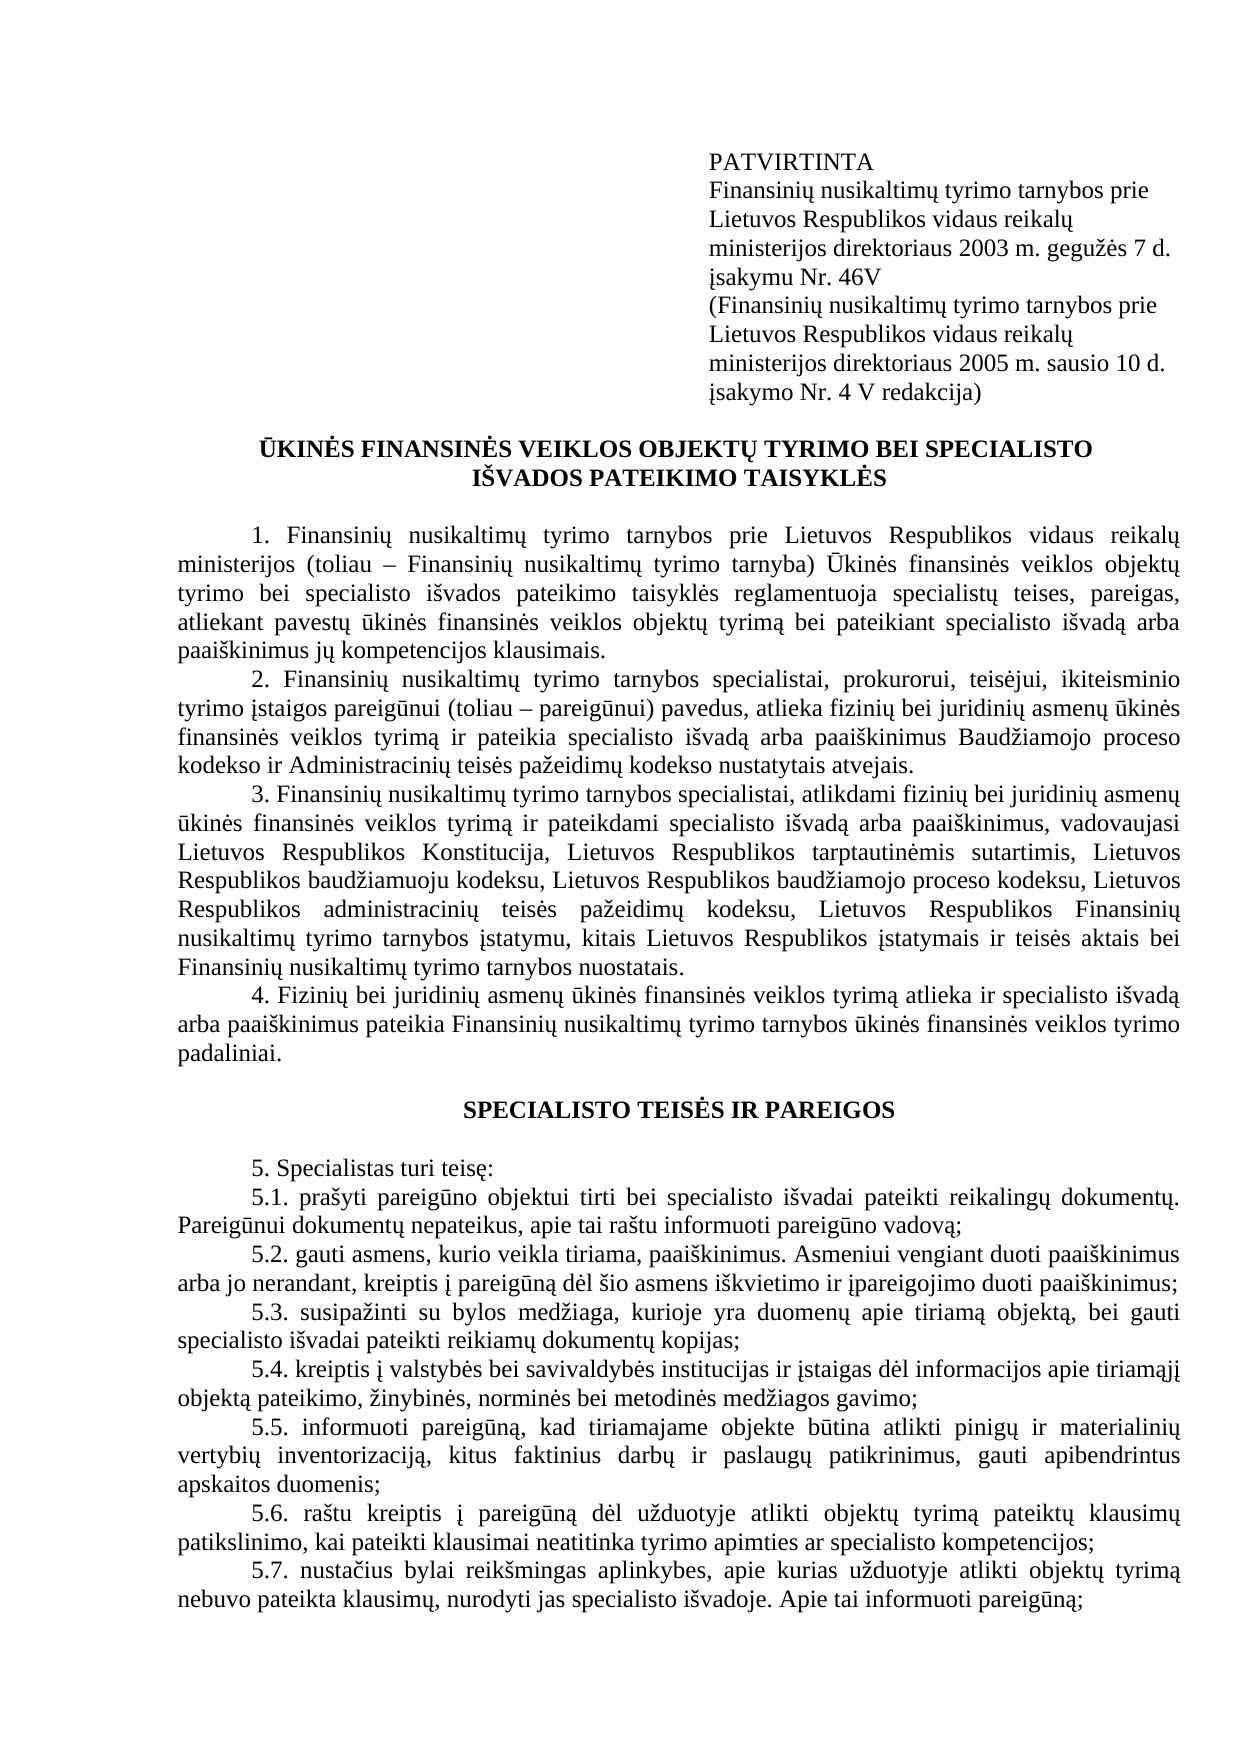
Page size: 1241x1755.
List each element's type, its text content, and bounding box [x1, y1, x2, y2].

text 4. Fizinių bei juridinių asmenų ūkinės finansinės veiklos tyrimą atlieka ir specialisto išvadą arba paaiškinimus pateikia Finansinių nusikaltimų tyrimo tarnybos ūkinės finansinės veiklos tyrimo padaliniai. [177, 981, 1181, 1067]
text 2. Finansinių nusikaltimų tyrimo tarnybos specialistai, prokurorui, teisėjui, ikiteisminio tyrimo įstaigos pareigūnui (toliau – pareigūnui) pavedus, atlieka fizinių bei juridinių asmenų ūkinės finansinės veiklos tyrimą ir pateikia specialisto išvadą arba paaiškinimus Baudžiamojo proceso kodekso ir Administracinių teisės pažeidimų kodekso nustatytais atvejais. [177, 664, 1181, 779]
text 5.4. kreiptis į valstybės bei savivaldybės institucijas ir įstaigas dėl informacijos apie tiriamąjį objektą pateikimo, žinybinės, norminės bei metodinės medžiagos gavimo; [177, 1354, 1181, 1412]
text ŪKINĖS FINANSINĖS VEIKLOS OBJEKTŲ TYRIMO BEI SPECIALISTO [177, 434, 1181, 463]
text SPECIALISTO TEISĖS IR PAREIGOS [177, 1096, 1181, 1124]
text IŠVADOS PATEIKIMO TAISYKLĖS [177, 463, 1181, 492]
text Lietuvos Respublikos vidaus reikalų [177, 204, 1181, 233]
text 3. Finansinių nusikaltimų tyrimo tarnybos specialistai, atlikdami fizinių bei juridinių asmenų ūkinės finansinės veiklos tyrimą ir pateikdami specialisto išvadą arba paaiškinimus, vadovaujasi Lietuvos Respublikos Konstitucija, Lietuvos Respublikos tarptautinėmis sutartimis, Lietuvos Respublikos baudžiamuoju kodeksu, Lietuvos Respublikos baudžiamojo proceso kodeksu, Lietuvos Respublikos administracinių teisės pažeidimų kodeksu, Lietuvos Respublikos Finansinių nusikaltimų tyrimo tarnybos įstatymu, kitais Lietuvos Respublikos įstatymais ir teisės aktais bei Finansinių nusikaltimų tyrimo tarnybos nuostatais. [177, 779, 1181, 981]
text 5.7. nustačius bylai reikšmingas aplinkybes, apie kurias užduotyje atlikti objektų tyrimą nebuvo pateikta klausimų, nurodyti jas specialisto išvadoje. Apie tai informuoti pareigūną; [177, 1556, 1181, 1613]
text ministerijos direktoriaus 2005 m. sausio 10 d. [177, 348, 1181, 377]
text 5.1. prašyti pareigūno objektui tirti bei specialisto išvadai pateikti reikalingų dokumentų. Pareigūnui dokumentų nepateikus, apie tai raštu informuoti pareigūno vadovą; [177, 1182, 1181, 1239]
text Finansinių nusikaltimų tyrimo tarnybos prie [177, 176, 1181, 204]
text Lietuvos Respublikos vidaus reikalų [177, 319, 1181, 348]
text 5. Specialistas turi teisę: [177, 1153, 1181, 1182]
text 5.5. informuoti pareigūną, kad tiriamajame objekte būtina atlikti pinigų ir materialinių vertybių inventorizaciją, kitus faktinius darbų ir paslaugų patikrinimus, gauti apibendrintus apskaitos duomenis; [177, 1412, 1181, 1498]
text 5.2. gauti asmens, kurio veikla tiriama, paaiškinimus. Asmeniui vengiant duoti paaiškinimus arba jo nerandant, kreiptis į pareigūną dėl šio asmens iškvietimo ir įpareigojimo duoti paaiškinimus; [177, 1239, 1181, 1297]
text PATVIRTINTA [177, 147, 1181, 176]
text (Finansinių nusikaltimų tyrimo tarnybos prie [177, 291, 1181, 319]
text 5.3. susipažinti su bylos medžiaga, kurioje yra duomenų apie tiriamą objektą, bei gauti specialisto išvadai pateikti reikiamų dokumentų kopijas; [177, 1297, 1181, 1354]
text įsakymu Nr. 46V [177, 262, 1181, 291]
text įsakymo Nr. 4 V redakcija) [177, 377, 1181, 406]
text ministerijos direktoriaus 2003 m. gegužės 7 d. [177, 233, 1181, 262]
text 1. Finansinių nusikaltimų tyrimo tarnybos prie Lietuvos Respublikos vidaus reikalų ministerijos (toliau – Finansinių nusikaltimų tyrimo tarnyba) Ūkinės finansinės veiklos objektų tyrimo bei specialisto išvados pateikimo taisyklės reglamentuoja specialistų teises, pareigas, atliekant pavestų ūkinės finansinės veiklos objektų tyrimą bei pateikiant specialisto išvadą arba paaiškinimus jų kompetencijos klausimais. [177, 521, 1181, 664]
text 5.6. raštu kreiptis į pareigūną dėl užduotyje atlikti objektų tyrimą pateiktų klausimų patikslinimo, kai pateikti klausimai neatitinka tyrimo apimties ar specialisto kompetencijos; [177, 1498, 1181, 1556]
